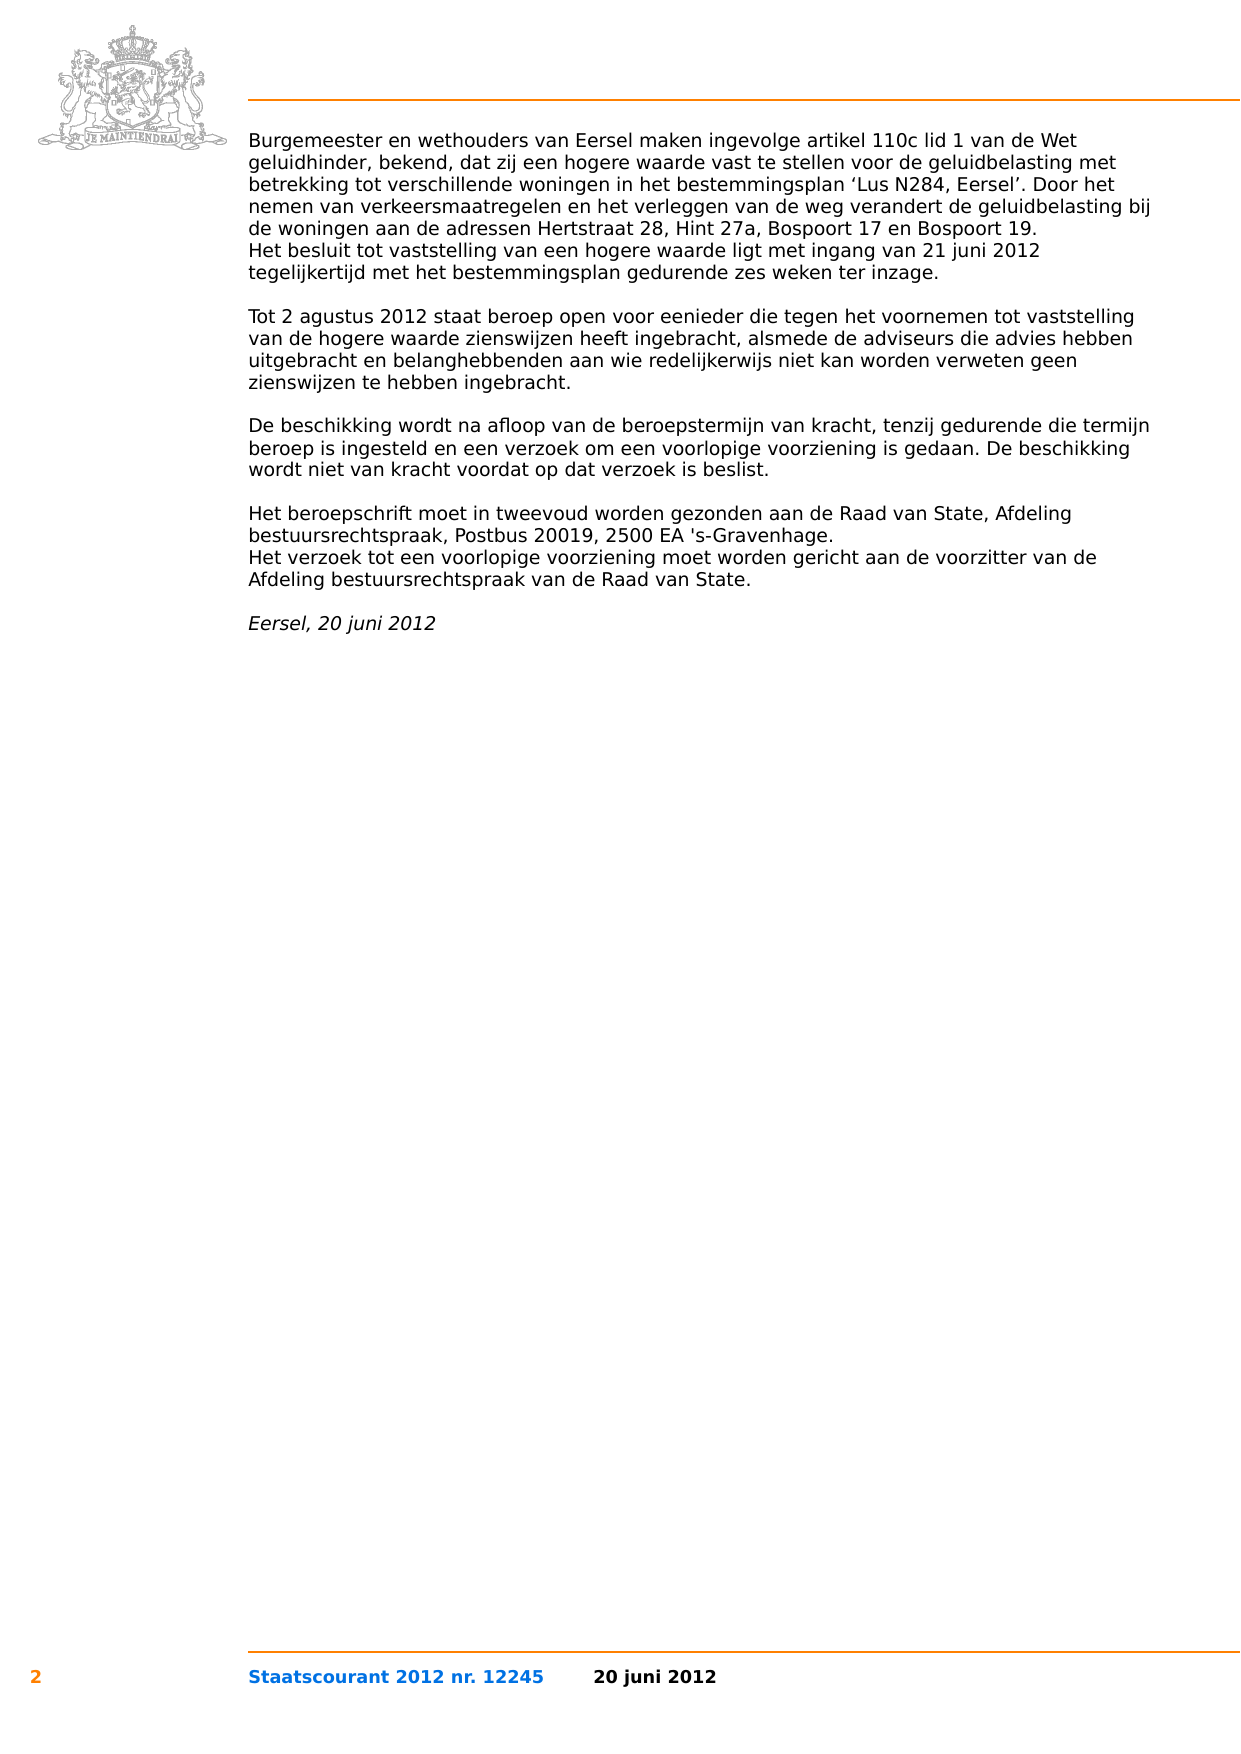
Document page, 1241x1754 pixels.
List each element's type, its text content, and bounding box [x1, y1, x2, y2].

text Burgemeester en wethouders van Eersel maken ingevolge artikel 110c lid 1 van de Wet geluidhinder, bekend, dat zij een hogere waarde vast te stellen voor de geluidbelasting met betrekking tot verschillende woningen in het bestemmingsplan ‘Lus N284, Eersel’. Door het nemen van verkeersmaatregelen en het verleggen van de weg verandert de geluidbelasting bij de woningen aan de adressen Hertstraat 28, Hint 27a, Bospoort 17 en Bospoort 19. [248, 130, 1163, 240]
text Eersel, 20 juni 2012 [248, 613, 1163, 635]
text De beschikking wordt na afloop van de beroepstermijn van kracht, tenzij gedurende die termijn beroep is ingesteld en een verzoek om een voorlopige voorziening is gedaan. De beschikking wordt niet van kracht voordat op dat verzoek is beslist. [248, 415, 1163, 481]
text Het beroepschrift moet in tweevoud worden gezonden aan de Raad van State, Afdeling bestuursrechtspraak, Postbus 20019, 2500 EA 's-Gravenhage. [248, 503, 1163, 547]
text Het verzoek tot een voorlopige voorziening moet worden gericht aan de voorzitter van de Afdeling bestuursrechtspraak van de Raad van State. [248, 547, 1163, 591]
text Tot 2 agustus 2012 staat beroep open voor eenieder die tegen het voornemen tot vaststelling van de hogere waarde zienswijzen heeft ingebracht, alsmede de adviseurs die advies hebben uitgebracht en belanghebbenden aan wie redelijkerwijs niet kan worden verweten geen zienswijzen te hebben ingebracht. [248, 306, 1163, 393]
text Het besluit tot vaststelling van een hogere waarde ligt met ingang van 21 juni 2012 tegelijkertijd met het bestemmingsplan gedurende zes weken ter inzage. [248, 240, 1163, 284]
picture [38, 25, 227, 150]
